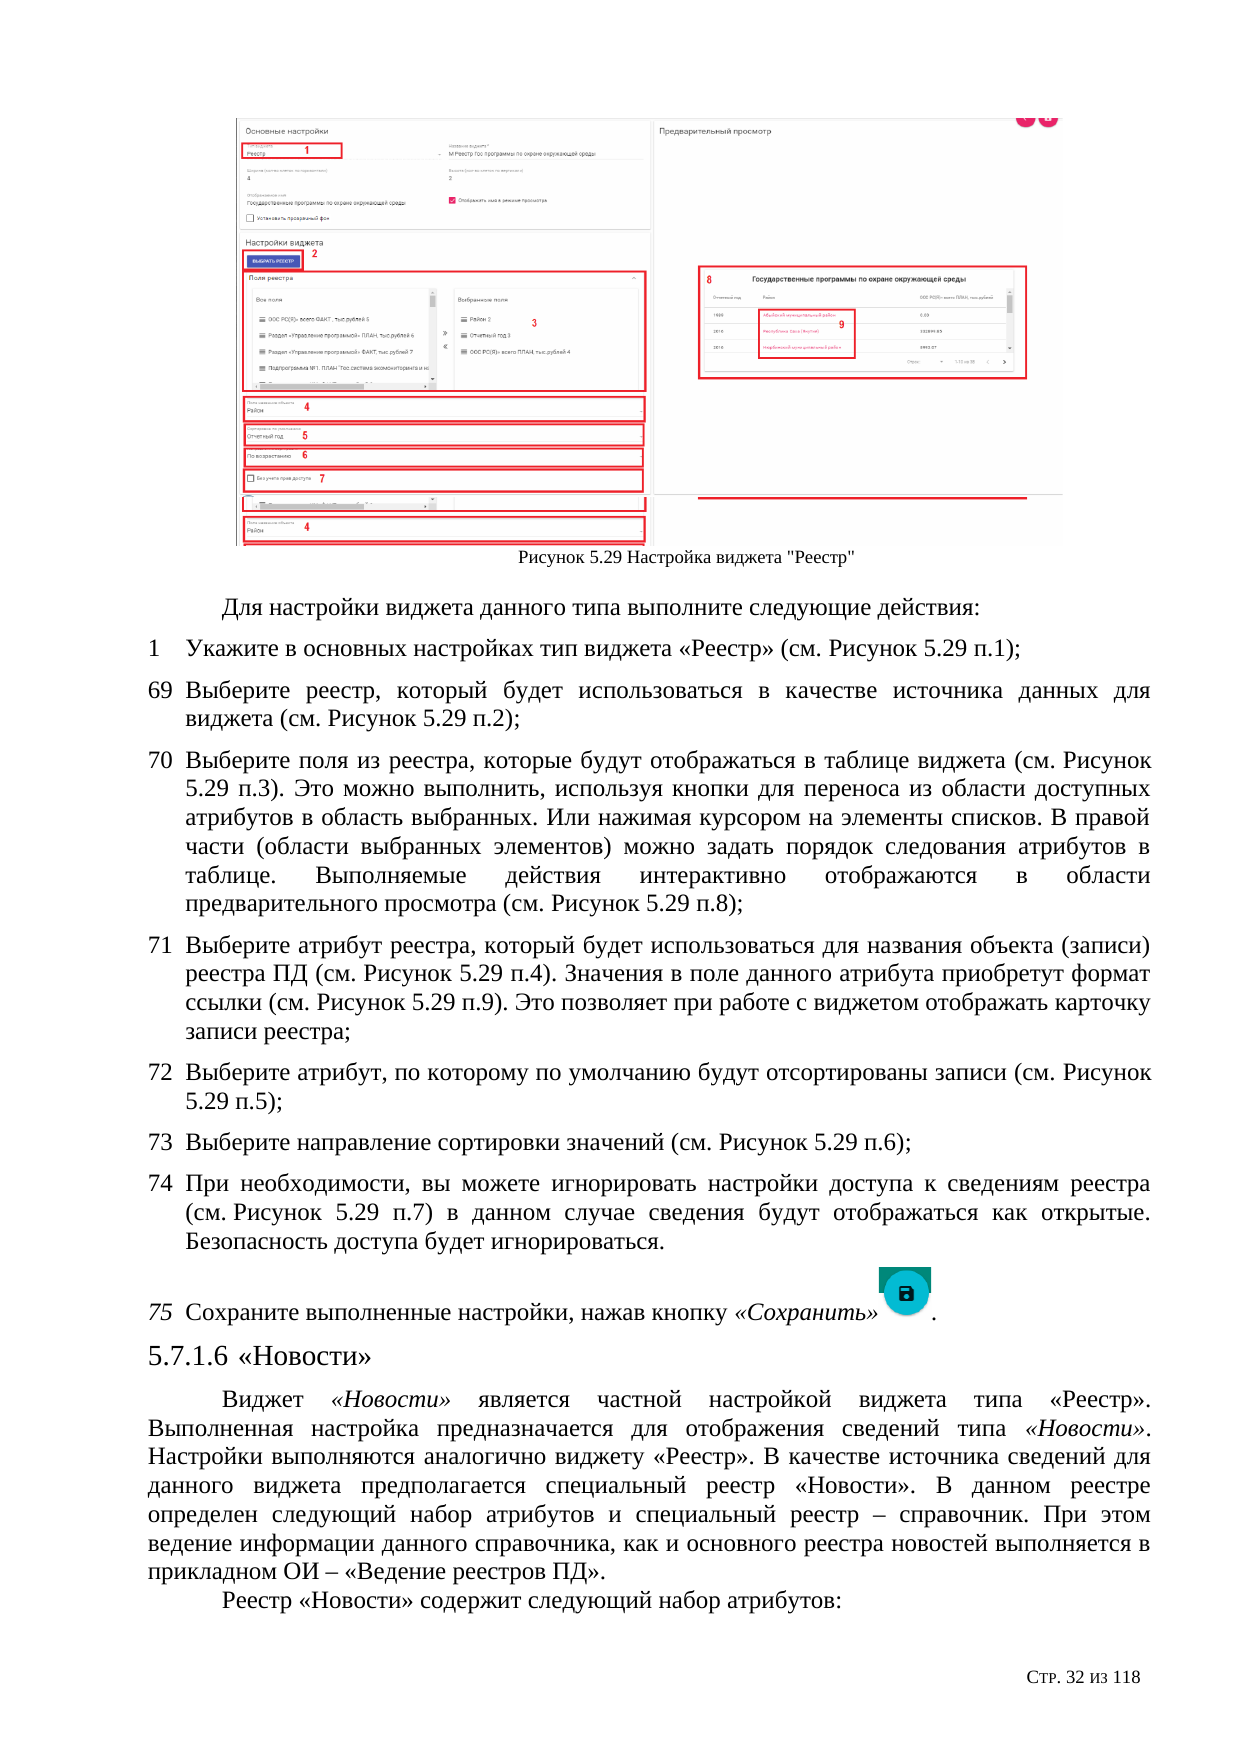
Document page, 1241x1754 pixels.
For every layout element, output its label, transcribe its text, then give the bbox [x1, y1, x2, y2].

subtitle «Новости» [148, 1338, 1152, 1371]
list При необходимости, вы можете игнорировать настройки доступа к сведениям реестра (см. Рисунок 5.29 п.7) в данном случае сведения будут отображаться как открытые. Безопасность доступа будет игнорироваться. [148, 1168, 1152, 1255]
picture [878, 1267, 932, 1320]
text Рисунок 5.29 Настройка виджета "Реестр" [148, 118, 1152, 567]
list Выберите поля из реестра, которые будут отображаться в таблице виджета (см. Рисунок 5.29 п.3). Это можно выполнить, используя кнопки для переноса из области доступных атрибутов в область выбранных. Или нажимая курсором на элементы списков. В правой части (области выбранных элементов) можно задать порядок следования атрибутов в таблице. Выполняемые действия интерактивно отображаются в области предварительного просмотра (см. Рисунок 5.29 п.8); [148, 745, 1152, 917]
picture [236, 118, 1063, 546]
list Выберите атрибут, по которому по умолчанию будут отсортированы записи (см. Рисунок 5.29 п.5); [148, 1057, 1152, 1115]
text Виджет «Новости» является частной настройкой виджета типа «Реестр». Выполненная настройка предназначается для отображения сведений типа «Новости». Настройки выполняются аналогично виджету «Реестр». В качестве источника сведений для данного виджета предполагается специальный реестр «Новости». В данном реестре определен следующий набор атрибутов и специальный реестр – справочник. При этом ведение информации данного справочника, как и основного реестра новостей выполняется в прикладном ОИ – «Ведение реестров ПД». [148, 1384, 1152, 1585]
text Реестр «Новости» содержит следующий набор атрибутов: [148, 1585, 1152, 1614]
list Выберите атрибут реестра, который будет использоваться для названия объекта (записи) реестра ПД (см. Рисунок 5.29 п.4). Значения в поле данного атрибута приобретут формат ссылки (см. Рисунок 5.29 п.9). Это позволяет при работе с виджетом отображать карточку записи реестра; [148, 930, 1152, 1045]
list Выберите направление сортировки значений (см. Рисунок 5.29 п.6); [148, 1127, 1152, 1156]
list Сохраните выполненные настройки, нажав кнопку «Сохранить». [148, 1267, 1152, 1325]
list Укажите в основных настройках тип виджета «Реестр» (см. Рисунок 5.29 п.1); [148, 633, 1152, 662]
list Выберите реестр, который будет использоваться в качестве источника данных для виджета (см. Рисунок 5.29 п.2); [148, 675, 1152, 732]
text Для настройки виджета данного типа выполните следующие действия: [148, 592, 1152, 621]
